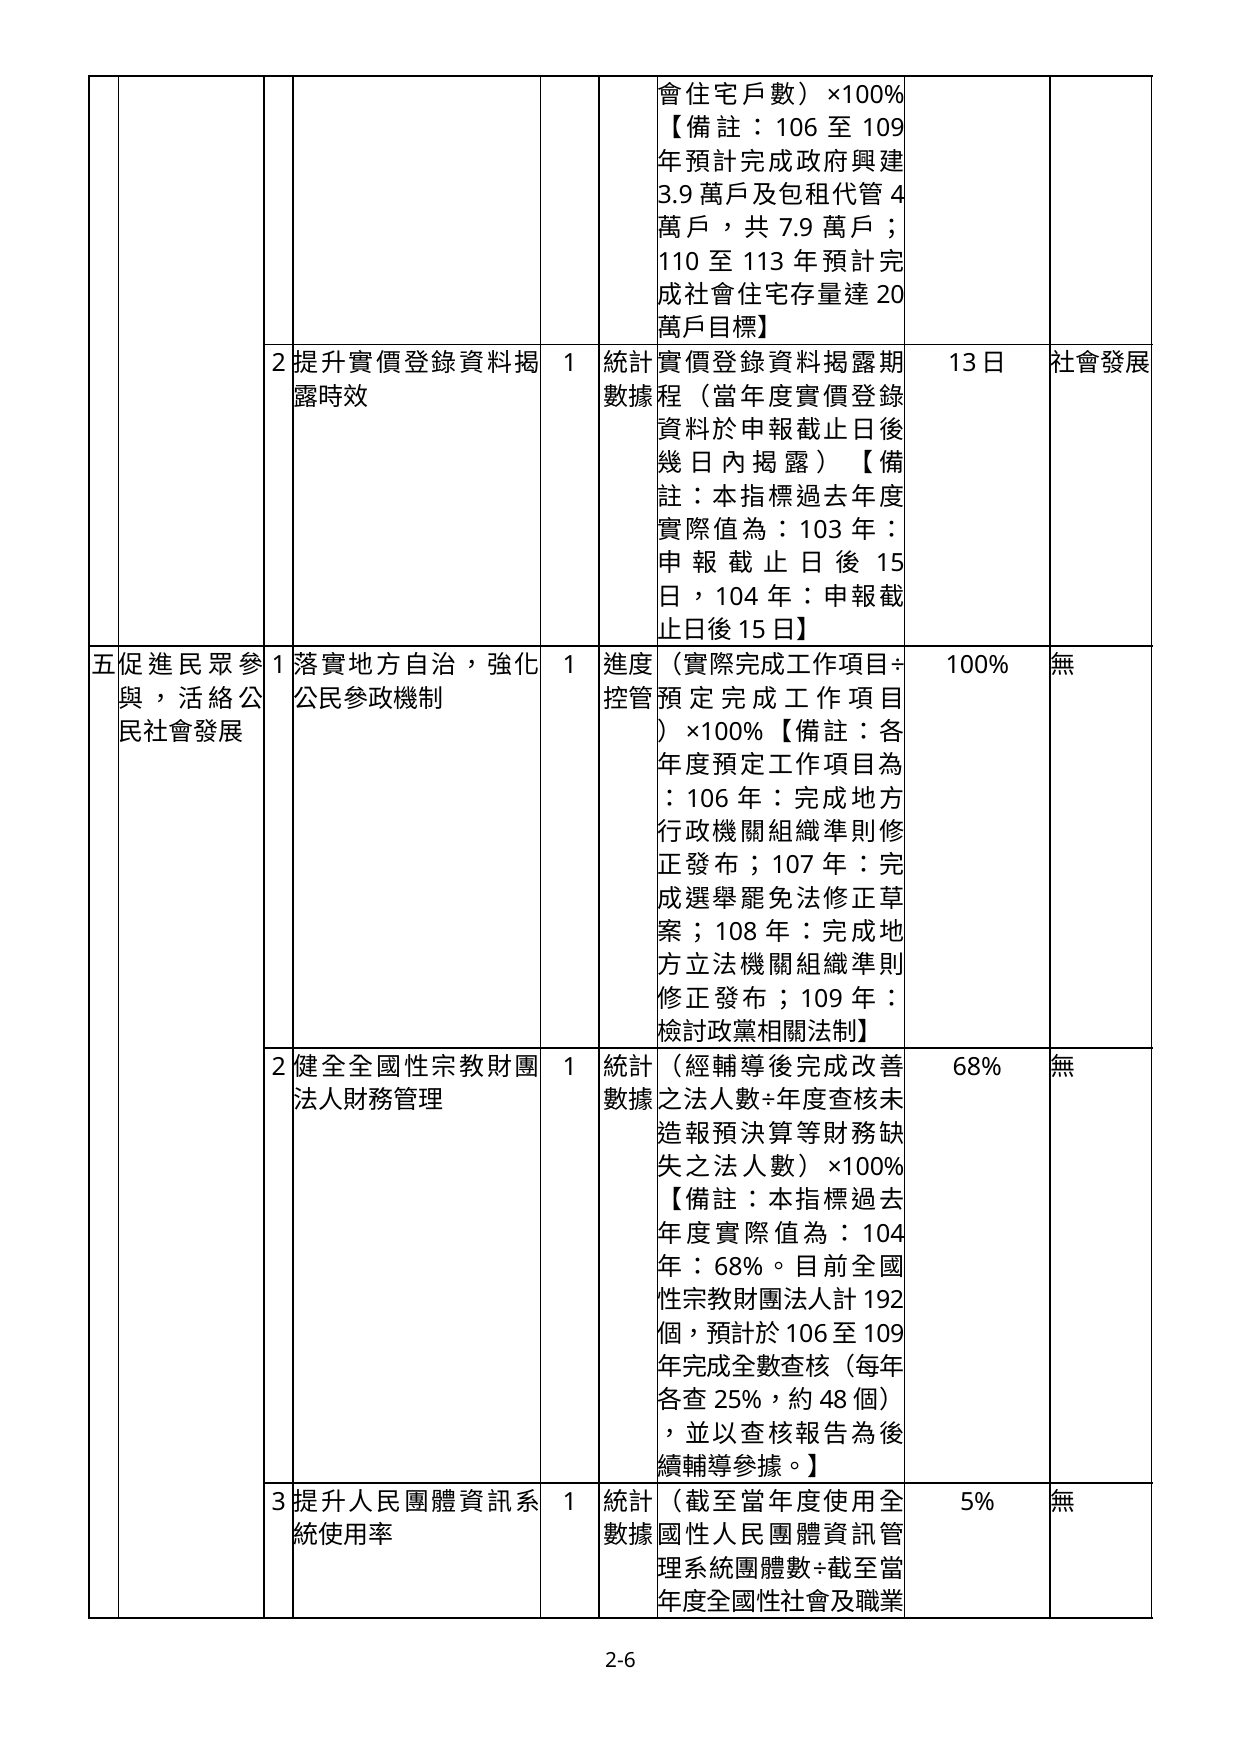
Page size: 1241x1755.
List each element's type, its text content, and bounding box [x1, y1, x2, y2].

table_cell 5% [905, 1484, 1049, 1617]
table_cell 2 [265, 345, 292, 645]
table_cell 1 [541, 345, 598, 645]
table_cell 1 [541, 647, 598, 1047]
table_cell 提升實價登錄資料揭露時效 [294, 345, 540, 645]
table_cell 健全全國性宗教財團法人財務管理 [294, 1049, 540, 1482]
table_cell 100% [905, 647, 1049, 1047]
table_cell 2 [265, 1049, 292, 1482]
table_cell 無 [1051, 647, 1151, 1047]
table_cell （經輔導後完成改善之法人數÷年度查核未造報預決算等財務缺失之法人數）×100%【備註：本指標過去年度實際值為：104年：68%。目前全國性宗教財團法人計192個，預計於106至109年完成全數查核（每年各查25%，約48個），並以查核報告為後續輔導參據。】 [658, 1049, 904, 1482]
table_cell 13日 [905, 345, 1049, 645]
table_cell 統計數據 [600, 345, 657, 645]
table_cell 落實地方自治，強化公民參政機制 [294, 647, 540, 1047]
table_cell [1051, 77, 1151, 343]
table_cell 四 [90, 77, 118, 645]
table_cell 提升人民團體資訊系統使用率 [294, 1484, 540, 1617]
table_cell 1 [265, 647, 292, 1047]
table_cell 1 [541, 1049, 598, 1482]
table_cell 3 [265, 1484, 292, 1617]
table_cell 68% [905, 1049, 1049, 1482]
table_cell [600, 77, 657, 343]
table_cell （截至當年度使用全國性人民團體資訊管理系統團體數÷截至當年度全國性社會及職業 [658, 1484, 904, 1617]
table_cell 無 [1051, 1484, 1151, 1617]
table_cell 統計數據 [600, 1049, 657, 1482]
table_cell 會住宅戶數）×100%【備註：106至109年預計完成政府興建3.9萬戶及包租代管4萬戶，共7.9萬戶；110至113年預計完成社會住宅存量達20萬戶目標】 [658, 77, 904, 343]
table_cell 實價登錄資料揭露期程（當年度實價登錄資料於申報截止日後幾日內揭露）【備註：本指標過去年度實際值為：103年：申報截止日後15日，104年：申報截止日後15日】 [658, 345, 904, 645]
table_cell [541, 77, 598, 343]
table_cell 打造宜居環境，維護民眾居住權利 [119, 77, 263, 645]
table_cell 社會發展 [1051, 345, 1151, 645]
table_cell （實際完成工作項目÷預定完成工作項目）×100%【備註：各年度預定工作項目為：106年：完成地方行政機關組織準則修正發布；107年：完成選舉罷免法修正草案；108年：完成地方立法機關組織準則修正發布；109年：檢討政黨相關法制】 [658, 647, 904, 1047]
table_cell [265, 77, 292, 343]
table_cell 統計數據 [600, 1484, 657, 1617]
table_cell 進度控管 [600, 647, 657, 1047]
table_cell 五 [90, 647, 118, 1617]
table_cell 無 [1051, 1049, 1151, 1482]
table_cell 1 [541, 1484, 598, 1617]
table_cell [905, 77, 1049, 343]
table_cell 促進民眾參與，活絡公民社會發展 [119, 647, 263, 1617]
table_cell [294, 77, 540, 343]
